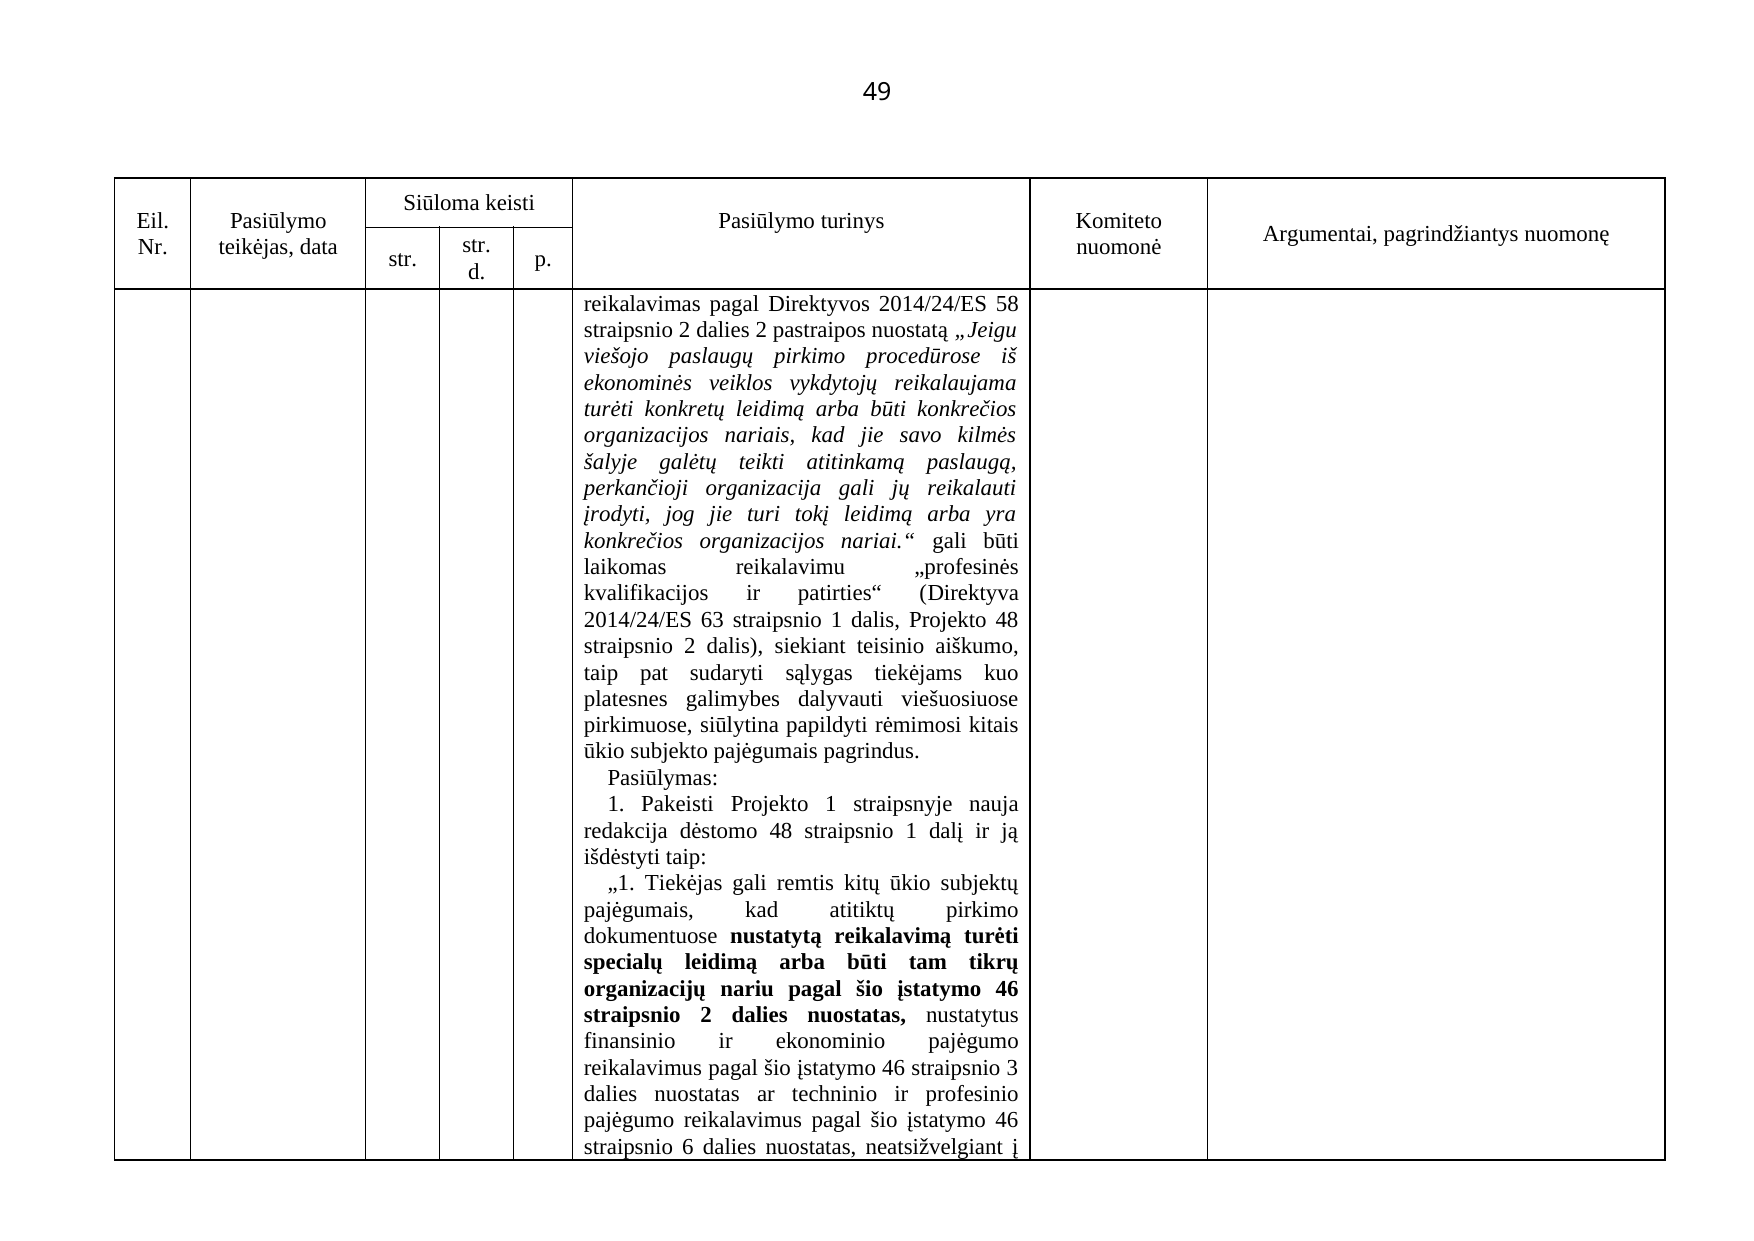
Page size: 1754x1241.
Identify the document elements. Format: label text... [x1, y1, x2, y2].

table_cell str. d. [440, 228, 513, 288]
table_cell p. [514, 228, 572, 288]
table_cell [1031, 290, 1207, 1159]
table_header Argumentai, pagrindžiantys nuomonę [1208, 179, 1664, 288]
table_cell [1208, 290, 1664, 1159]
table_cell Pastebėtina, kad Europos Parlamento ir Tarybos direktyvos 2014/24/ES 2014 m. vasario 26 d. dėl viešųjų pirkimų, kuria panaikinama Direktyva 2004/18/EB (toliau – Direktyva 2014/24/ES), 63 straipsnio 1 dalyje nepateikta nuoroda į 58 straipsnio 2 dalį, t. y. Direktyva 2014/24/ES tiesiogiai neįtvirtinama tiekėjo galimybė siekiant atitikti reikalavimą dėl teisės verstis tam tikra veikla remtis kitų ūkio subjektų pajėgumais. Atsižvelgiant į šį reglamentavimą, analogiškai suformuluota ir Projekto 1 straipsnyje išdėstyto įstatymo 48 straipsnio 1 dalis. Tačiau toks reglamentavimas sudaro situaciją, kad tiekėjas dalyvaudamas pirkime net ir smulkiam darbui atlikti negalės pasitelkti subrangovo ir su juo turės sudaryti jungtinės veiklos sutartį. Atsižvelgiant į Europos Komisijos eksperto paaiškinimą, kuriuo nurodoma, kad reikalavimas pagal Direktyvos 2014/24/ES 58 straipsnio 2 dalies 2 pastraipos nuostatą „Jeigu viešojo paslaugų pirkimo procedūrose iš ekonominės veiklos vykdytojų reikalaujama turėti konkretų leidimą arba būti konkrečios organizacijos nariais, kad jie savo kilmės šalyje galėtų teikti atitinkamą paslaugą, perkančioji organizacija gali jų reikalauti įrodyti, jog jie turi tokį leidimą arba yra konkrečios organizacijos nariai.“ gali būti laikomas reikalavimu „profesinės kvalifikacijos ir patirties“ (Direktyva 2014/24/ES 63 straipsnio 1 dalis, Projekto 48 straipsnio 2 dalis), siekiant teisinio aiškumo, taip pat sudaryti sąlygas tiekėjams kuo platesnes galimybes dalyvauti viešuosiuose pirkimuose, siūlytina papildyti rėmimosi kitais ūkio subjekto pajėgumais pagrindus. Pasiūlymas: 1. Pakeisti Projekto 1 straipsnyje nauja redakcija dėstomo 48 straipsnio 1 dalį ir ją išdėstyti taip: „1. Tiekėjas gali remtis kitų ūkio subjektų pajėgumais, kad atitiktų pirkimo dokumentuose nustatytą reikalavimą turėti specialų leidimą arba būti tam tikrų organizacijų nariu pagal šio įstatymo 46 straipsnio 2 dalies nuostatas, nustatytus finansinio ir ekonominio pajėgumo reikalavimus pagal šio įstatymo 46 straipsnio 3 dalies nuostatas ar techninio ir profesinio pajėgumo reikalavimus pagal šio įstatymo 46 straipsnio 6 dalies nuostatas, neatsižvelgiant į ryšio su tais ūkio subjektais teisinį pobūdį.“ 2. Pakeisti projekto 1 straipsnyje nauja redakcija dėstomo 48 straipsnio 2 dalį ir ją išdėstyti taip: „2. Jeigu reikalaujama, išsilavinimo, profesinės kvalifikacijos ar profesinės patirties pagal šio įstatymo 50 straipsnio 7 dalies 7 punktą arba turėti specialų leidimą arba būti tam tikrų organizacijų nariu pagal šio įstatymo 46 straipsnio 2 dalį, tiekėjas gali remtis kitų ūkio subjektų pajėgumais tik tuo atveju, jeigu tie subjektai patys suteiks paslaugas, atliks darbus, kuriems reikia jų turimų pajėgumų. Ši nuostata taikoma nepažeidžiant pagal šio straipsnio 7 dalį nustatyto reikalavimo.“ [573, 290, 1029, 1159]
table_header Eil. Nr. [115, 179, 190, 288]
table_cell [440, 290, 513, 1159]
table_header Siūloma keisti [366, 179, 572, 226]
table_cell [366, 290, 439, 1159]
table_header Pasiūlymo turinys [573, 179, 1029, 288]
table_header Pasiūlymo teikėjas, data [191, 179, 365, 288]
table_cell [191, 290, 365, 1159]
table_cell [514, 290, 572, 1159]
table_cell [115, 290, 190, 1159]
table_cell str. [366, 228, 439, 288]
table_header Komiteto nuomonė [1031, 179, 1207, 288]
